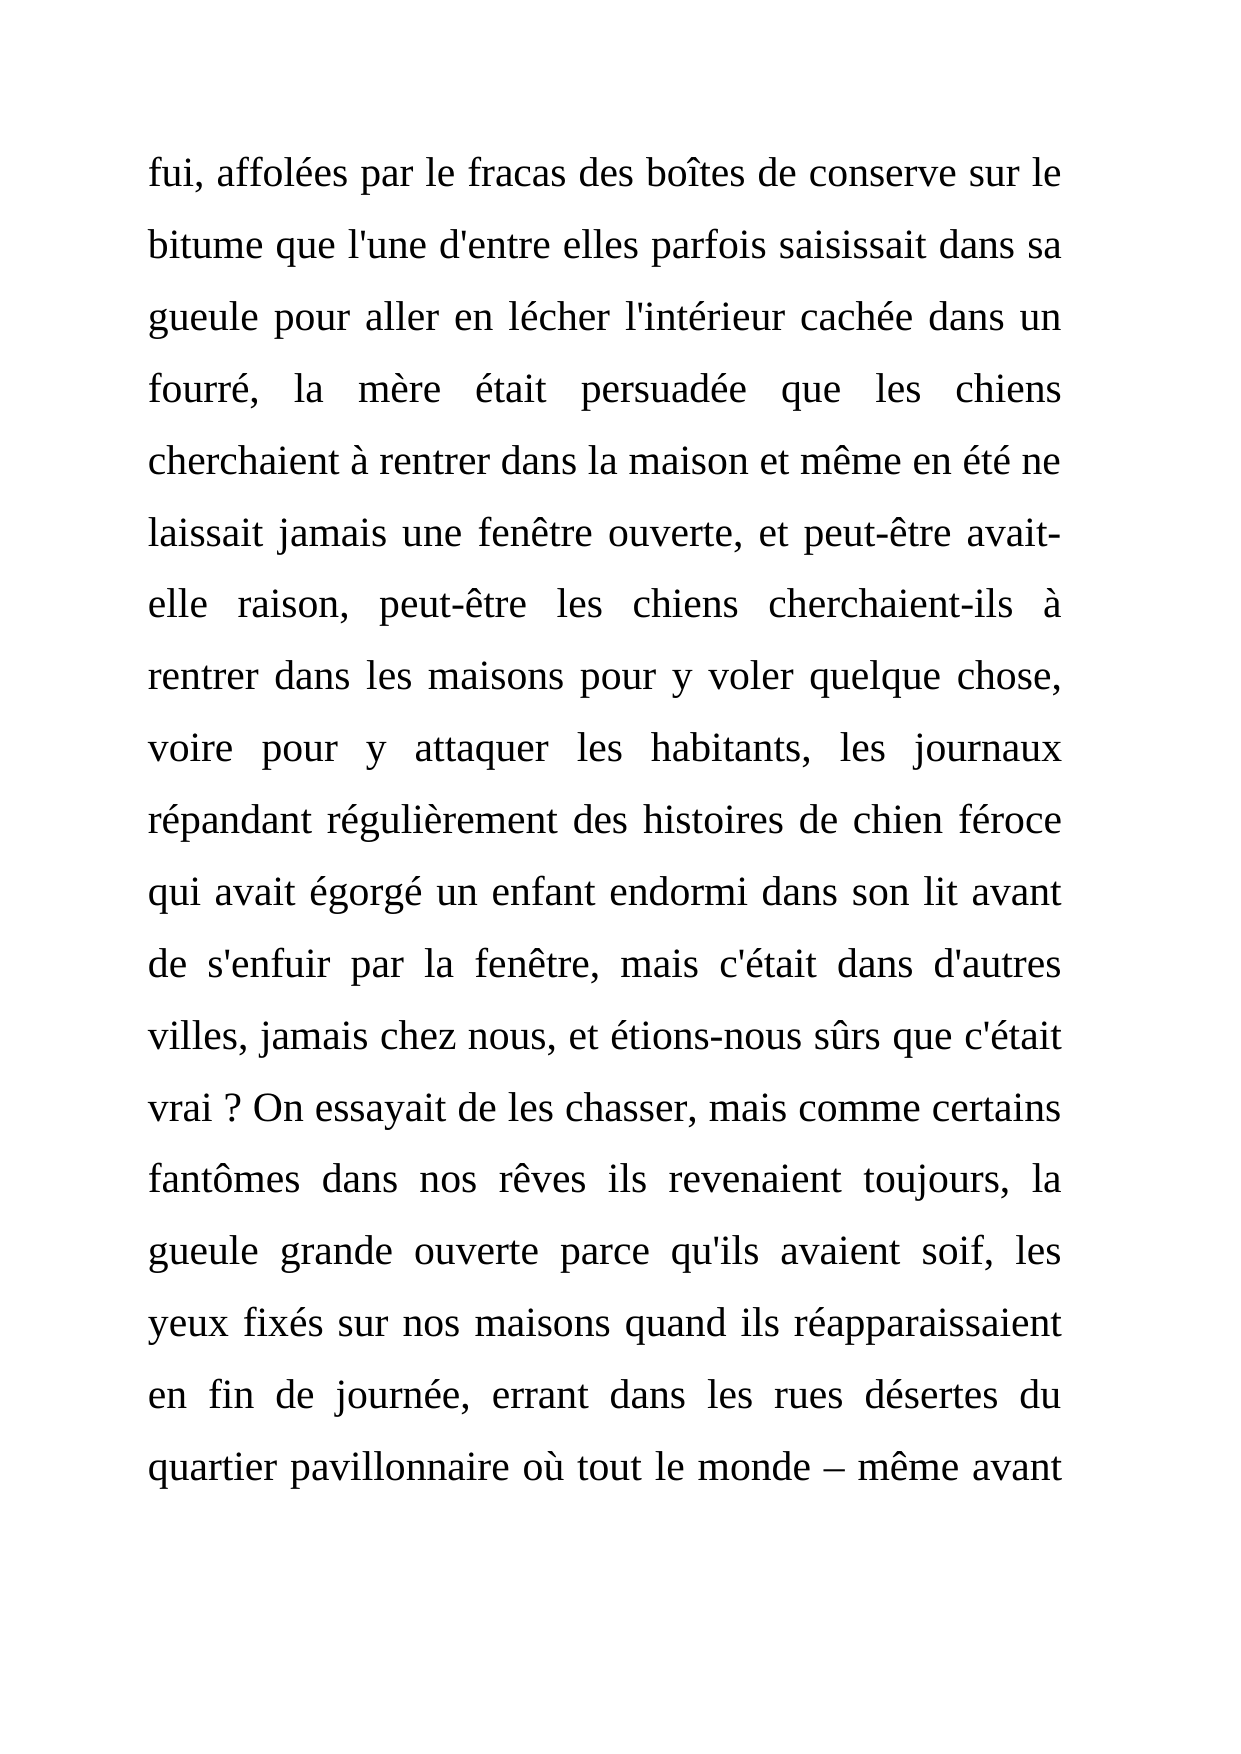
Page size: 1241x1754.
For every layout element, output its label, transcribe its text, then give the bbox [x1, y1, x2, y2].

text fui, affolées par le fracas des boîtes de conserve sur le bitume que l'une d'entre elles parfois saisissait dans sa gueule pour aller en lécher l'intérieur cachée dans un fourré, la mère était persuadée que les chiens cherchaient à rentrer dans la maison et même en été ne laissait jamais une fenêtre ouverte, et peut-être avait-elle raison, peut-être les chiens cherchaient-ils à rentrer dans les maisons pour y voler quelque chose, voire pour y attaquer les habitants, les journaux répandant régulièrement des histoires de chien féroce qui avait égorgé un enfant endormi dans son lit avant de s'enfuir par la fenêtre, mais c'était dans d'autres villes, jamais chez nous, et étions-nous sûrs que c'était vrai ? On essayait de les chasser, mais comme certains fantômes dans nos rêves ils revenaient toujours, la gueule grande ouverte parce qu'ils avaient soif, les yeux fixés sur nos maisons quand ils réapparaissaient en fin de journée, errant dans les rues désertes du quartier pavillonnaire où tout le monde – même avant [148, 148, 1063, 1489]
